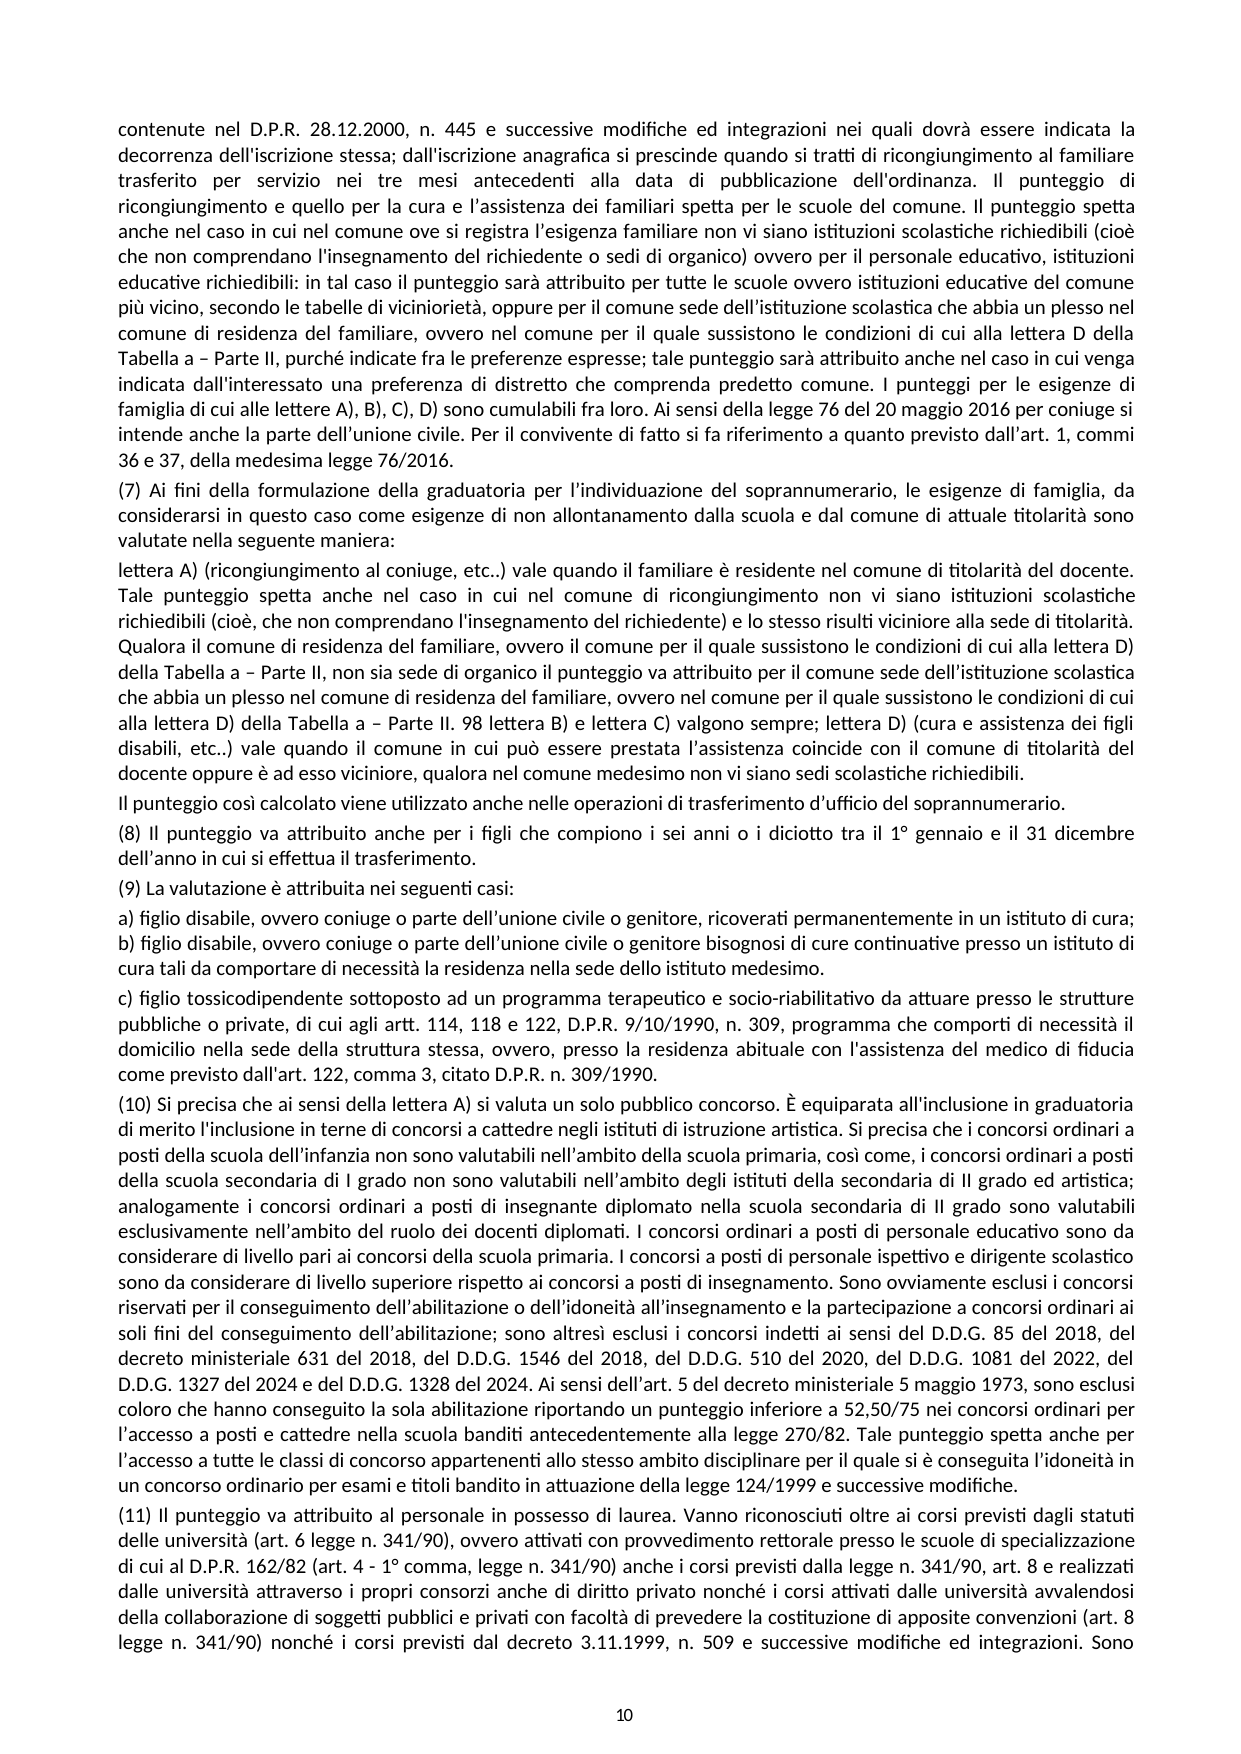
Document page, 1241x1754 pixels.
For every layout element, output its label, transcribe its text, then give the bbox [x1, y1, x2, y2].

text lettera A) (ricongiungimento al coniuge, etc..) vale quando il familiare è residente nel comune di titolarità del docente. Tale punteggio spetta anche nel caso in cui nel comune di ricongiungimento non vi siano istituzioni scolastiche richiedibili (cioè, che non comprendano l'insegnamento del richiedente) e lo stesso risulti viciniore alla sede di titolarità. Qualora il comune di residenza del familiare, ovvero il comune per il quale sussistono le condizioni di cui alla lettera D) della Tabella a – Parte II, non sia sede di organico il punteggio va attribuito per il comune sede dell’istituzione scolastica che abbia un plesso nel comune di residenza del familiare, ovvero nel comune per il quale sussistono le condizioni di cui alla lettera D) della Tabella a – Parte II. 98 lettera B) e lettera C) valgono sempre; lettera D) (cura e assistenza dei figli disabili, etc..) vale quando il comune in cui può essere prestata l’assistenza coincide con il comune di titolarità del docente oppure è ad esso viciniore, qualora nel comune medesimo non vi siano sedi scolastiche richiedibili. [118, 557, 1137, 786]
text contenute nel D.P.R. 28.12.2000, n. 445 e successive modifiche ed integrazioni nei quali dovrà essere indicata la decorrenza dell'iscrizione stessa; dall'iscrizione anagrafica si prescinde quando si tratti di ricongiungimento al familiare trasferito per servizio nei tre mesi antecedenti alla data di pubblicazione dell'ordinanza. Il punteggio di ricongiungimento e quello per la cura e l’assistenza dei familiari spetta per le scuole del comune. Il punteggio spetta anche nel caso in cui nel comune ove si registra l’esigenza familiare non vi siano istituzioni scolastiche richiedibili (cioè che non comprendano l'insegnamento del richiedente o sedi di organico) ovvero per il personale educativo, istituzioni educative richiedibili: in tal caso il punteggio sarà attribuito per tutte le scuole ovvero istituzioni educative del comune più vicino, secondo le tabelle di viciniorietà, oppure per il comune sede dell’istituzione scolastica che abbia un plesso nel comune di residenza del familiare, ovvero nel comune per il quale sussistono le condizioni di cui alla lettera D della Tabella a – Parte II, purché indicate fra le preferenze espresse; tale punteggio sarà attribuito anche nel caso in cui venga indicata dall'interessato una preferenza di distretto che comprenda predetto comune. I punteggi per le esigenze di famiglia di cui alle lettere A), B), C), D) sono cumulabili fra loro. Ai sensi della legge 76 del 20 maggio 2016 per coniuge si intende anche la parte dell’unione civile. Per il convivente di fatto si fa riferimento a quanto previsto dall’art. 1, commi 36 e 37, della medesima legge 76/2016. [118, 117, 1137, 472]
text (7) Ai fini della formulazione della graduatoria per l’individuazione del soprannumerario, le esigenze di famiglia, da considerarsi in questo caso come esigenze di non allontanamento dalla scuola e dal comune di attuale titolarità sono valutate nella seguente maniera: [118, 477, 1137, 553]
text Il punteggio così calcolato viene utilizzato anche nelle operazioni di trasferimento d’ufficio del soprannumerario. [118, 790, 1137, 816]
text (10) Si precisa che ai sensi della lettera A) si valuta un solo pubblico concorso. È equiparata all'inclusione in graduatoria di merito l'inclusione in terne di concorsi a cattedre negli istituti di istruzione artistica. Si precisa che i concorsi ordinari a posti della scuola dell’infanzia non sono valutabili nell’ambito della scuola primaria, così come, i concorsi ordinari a posti della scuola secondaria di I grado non sono valutabili nell’ambito degli istituti della secondaria di II grado ed artistica; analogamente i concorsi ordinari a posti di insegnante diplomato nella scuola secondaria di II grado sono valutabili esclusivamente nell’ambito del ruolo dei docenti diplomati. I concorsi ordinari a posti di personale educativo sono da considerare di livello pari ai concorsi della scuola primaria. I concorsi a posti di personale ispettivo e dirigente scolastico sono da considerare di livello superiore rispetto ai concorsi a posti di insegnamento. Sono ovviamente esclusi i concorsi riservati per il conseguimento dell’abilitazione o dell’idoneità all’insegnamento e la partecipazione a concorsi ordinari ai soli fini del conseguimento dell’abilitazione; sono altresì esclusi i concorsi indetti ai sensi del D.D.G. 85 del 2018, del decreto ministeriale 631 del 2018, del D.D.G. 1546 del 2018, del D.D.G. 510 del 2020, del D.D.G. 1081 del 2022, del D.D.G. 1327 del 2024 e del D.D.G. 1328 del 2024. Ai sensi dell’art. 5 del decreto ministeriale 5 maggio 1973, sono esclusi coloro che hanno conseguito la sola abilitazione riportando un punteggio inferiore a 52,50/75 nei concorsi ordinari per l’accesso a posti e cattedre nella scuola banditi antecedentemente alla legge 270/82. Tale punteggio spetta anche per l’accesso a tutte le classi di concorso appartenenti allo stesso ambito disciplinare per il quale si è conseguita l’idoneità in un concorso ordinario per esami e titoli bandito in attuazione della legge 124/1999 e successive modifiche. [118, 1091, 1137, 1498]
text (9) La valutazione è attribuita nei seguenti casi: [118, 875, 1137, 901]
text a) figlio disabile, ovvero coniuge o parte dell’unione civile o genitore, ricoverati permanentemente in un istituto di cura; b) figlio disabile, ovvero coniuge o parte dell’unione civile o genitore bisognosi di cure continuative presso un istituto di cura tali da comportare di necessità la residenza nella sede dello istituto medesimo. [118, 905, 1137, 981]
text (11) Il punteggio va attribuito al personale in possesso di laurea. Vanno riconosciuti oltre ai corsi previsti dagli statuti delle università (art. 6 legge n. 341/90), ovvero attivati con provvedimento rettorale presso le scuole di specializzazione di cui al D.P.R. 162/82 (art. 4 - 1° comma, legge n. 341/90) anche i corsi previsti dalla legge n. 341/90, art. 8 e realizzati dalle università attraverso i propri consorzi anche di diritto privato nonché i corsi attivati dalle università avvalendosi della collaborazione di soggetti pubblici e privati con facoltà di prevedere la costituzione di apposite convenzioni (art. 8 legge n. 341/90) nonché i corsi previsti dal decreto 3.11.1999, n. 509 e successive modifiche ed integrazioni. Sono [118, 1502, 1137, 1655]
text c) figlio tossicodipendente sottoposto ad un programma terapeutico e socio-riabilitativo da attuare presso le strutture pubbliche o private, di cui agli artt. 114, 118 e 122, D.P.R. 9/10/1990, n. 309, programma che comporti di necessità il domicilio nella sede della struttura stessa, ovvero, presso la residenza abituale con l'assistenza del medico di fiducia come previsto dall'art. 122, comma 3, citato D.P.R. n. 309/1990. [118, 985, 1137, 1087]
text (8) Il punteggio va attribuito anche per i figli che compiono i sei anni o i diciotto tra il 1° gennaio e il 31 dicembre dell’anno in cui si effettua il trasferimento. [118, 820, 1137, 871]
